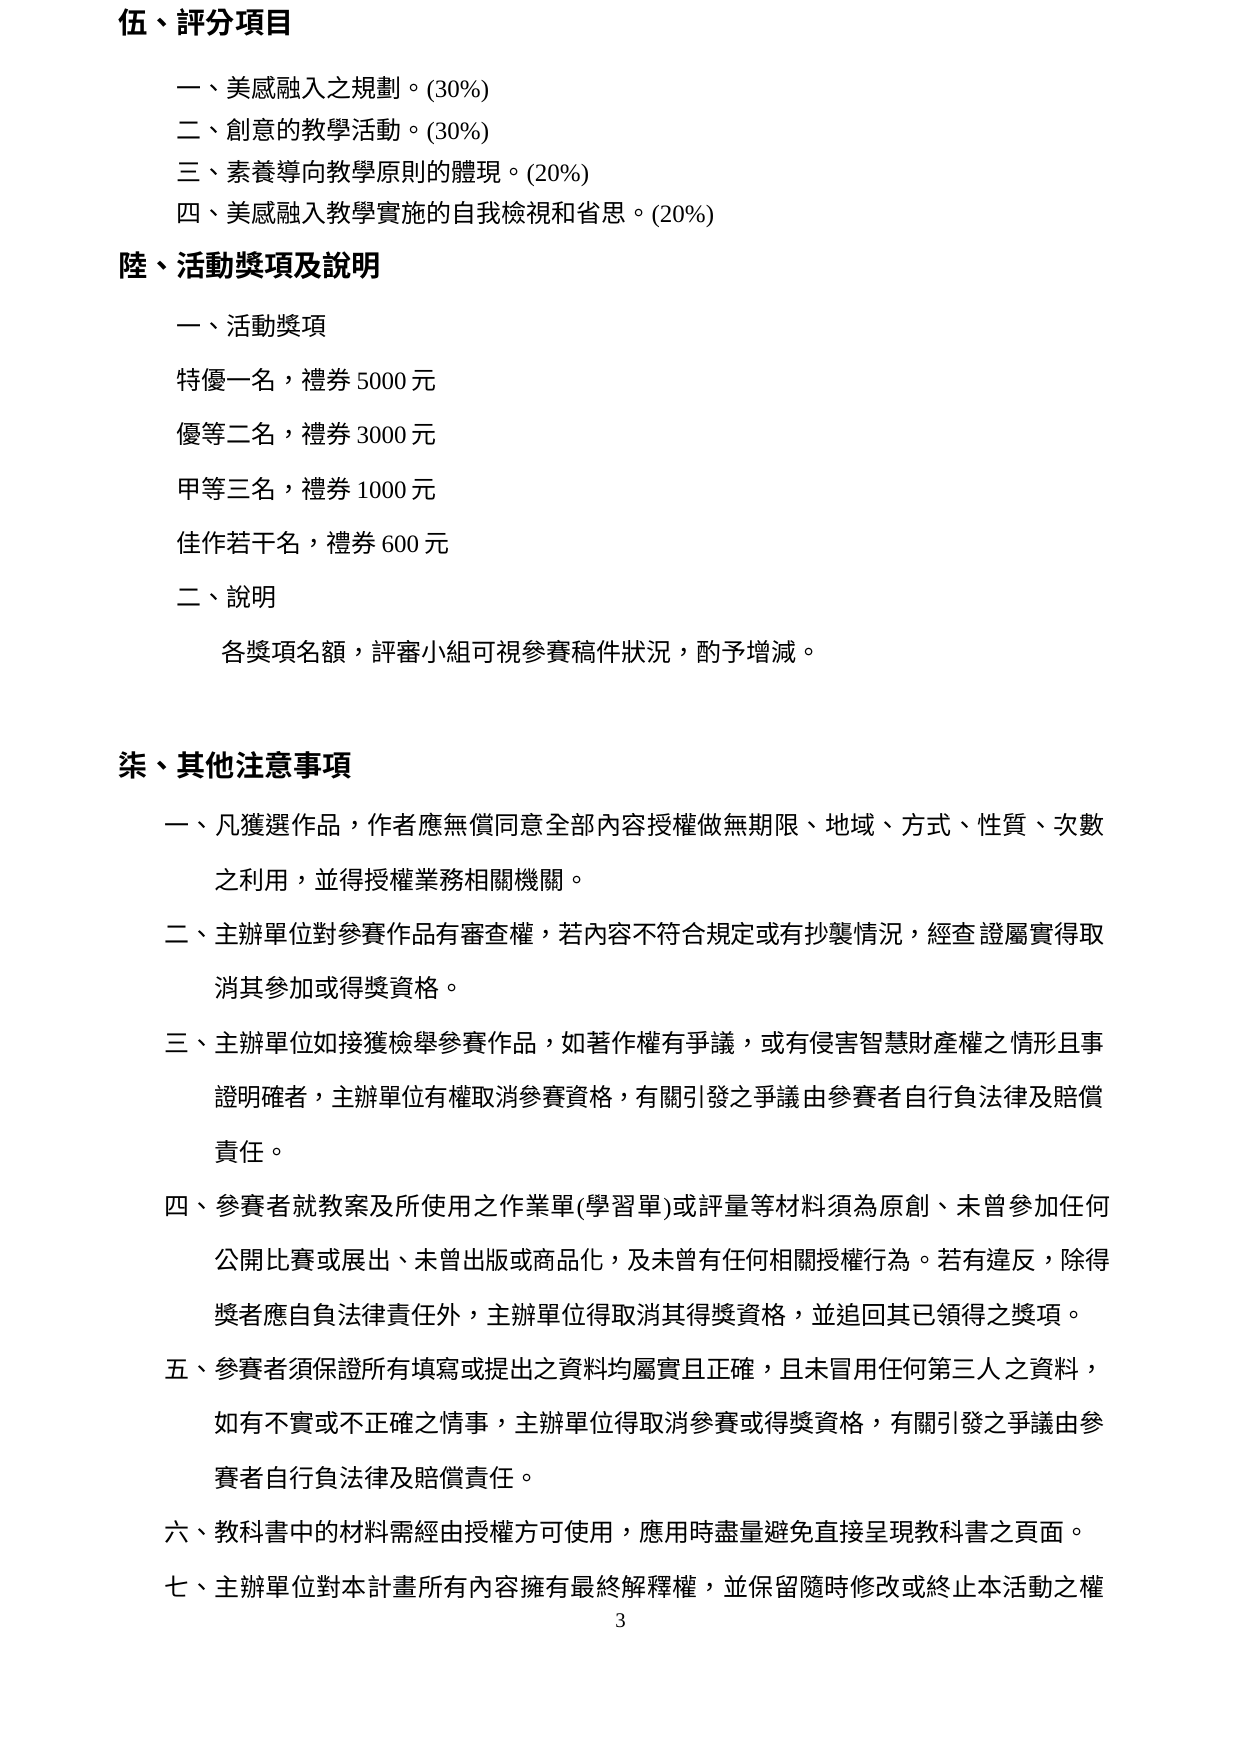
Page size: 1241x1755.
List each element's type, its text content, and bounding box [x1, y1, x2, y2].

text 一、凡獲選作品，作者應無償同意全部內容授權做無期限、地域、方式、性質、次數之利用，並得授權業務相關機關。 [164, 806, 1104, 896]
text 一、美感融入之規劃。(30%) [164, 63, 1122, 105]
text 一、活動獎項 [164, 306, 1122, 342]
text 二、說明 [164, 578, 1122, 614]
text 三、素養導向教學原則的體現。(20%) [164, 147, 1122, 188]
text 陸、活動獎項及說明 [118, 243, 1122, 285]
text 三、主辦單位如接獲檢舉參賽作品，如著作權有爭議，或有侵害智慧財產權之情形且事證明確者，主辦單位有權取消參賽資格，有關引發之爭議由參賽者自行負法律及賠償責任。 [164, 1023, 1104, 1168]
subtitle 伍、評分項目 [118, 0, 1122, 42]
text 特優一名，禮券5000元 [164, 360, 1122, 397]
text 各獎項名額，評審小組可視參賽稿件狀況，酌予增減。 [164, 632, 1122, 668]
text 二、創意的教學活動。(30%) [164, 105, 1122, 147]
text 六、教科書中的材料需經由授權方可使用，應用時盡量避免直接呈現教科書之頁面。 [164, 1513, 1104, 1549]
text 五、參賽者須保證所有填寫或提出之資料均屬實且正確，且未冒用任何第三人之資料，如有不實或不正確之情事，主辦單位得取消參賽或得獎資格，有關引發之爭議由參賽者自行負法律及賠償責任。 [164, 1349, 1104, 1494]
text 四、參賽者就教案及所使用之作業單(學習單)或評量等材料須為原創、未曾參加任何公開比賽或展出、未曾出版或商品化，及未曾有任何相關授權行為。若有違反，除得獎者應自負法律責任外，主辦單位得取消其得獎資格，並追回其已領得之獎項。 [164, 1186, 1111, 1331]
text 四、美感融入教學實施的自我檢視和省思。(20%) [164, 188, 1122, 230]
text 七、主辦單位對本計畫所有內容擁有最終解釋權，並保留隨時修改或終止本活動之權 [164, 1567, 1104, 1603]
text 優等二名，禮券3000元 [164, 415, 1122, 451]
subtitle 柒、其他注意事項 [118, 742, 1122, 784]
text 二、主辦單位對參賽作品有審查權，若內容不符合規定或有抄襲情況，經查證屬實得取消其參加或得獎資格。 [164, 914, 1104, 1005]
text 佳作若干名，禮券600元 [164, 523, 1122, 560]
text 甲等三名，禮券1000元 [164, 469, 1122, 505]
